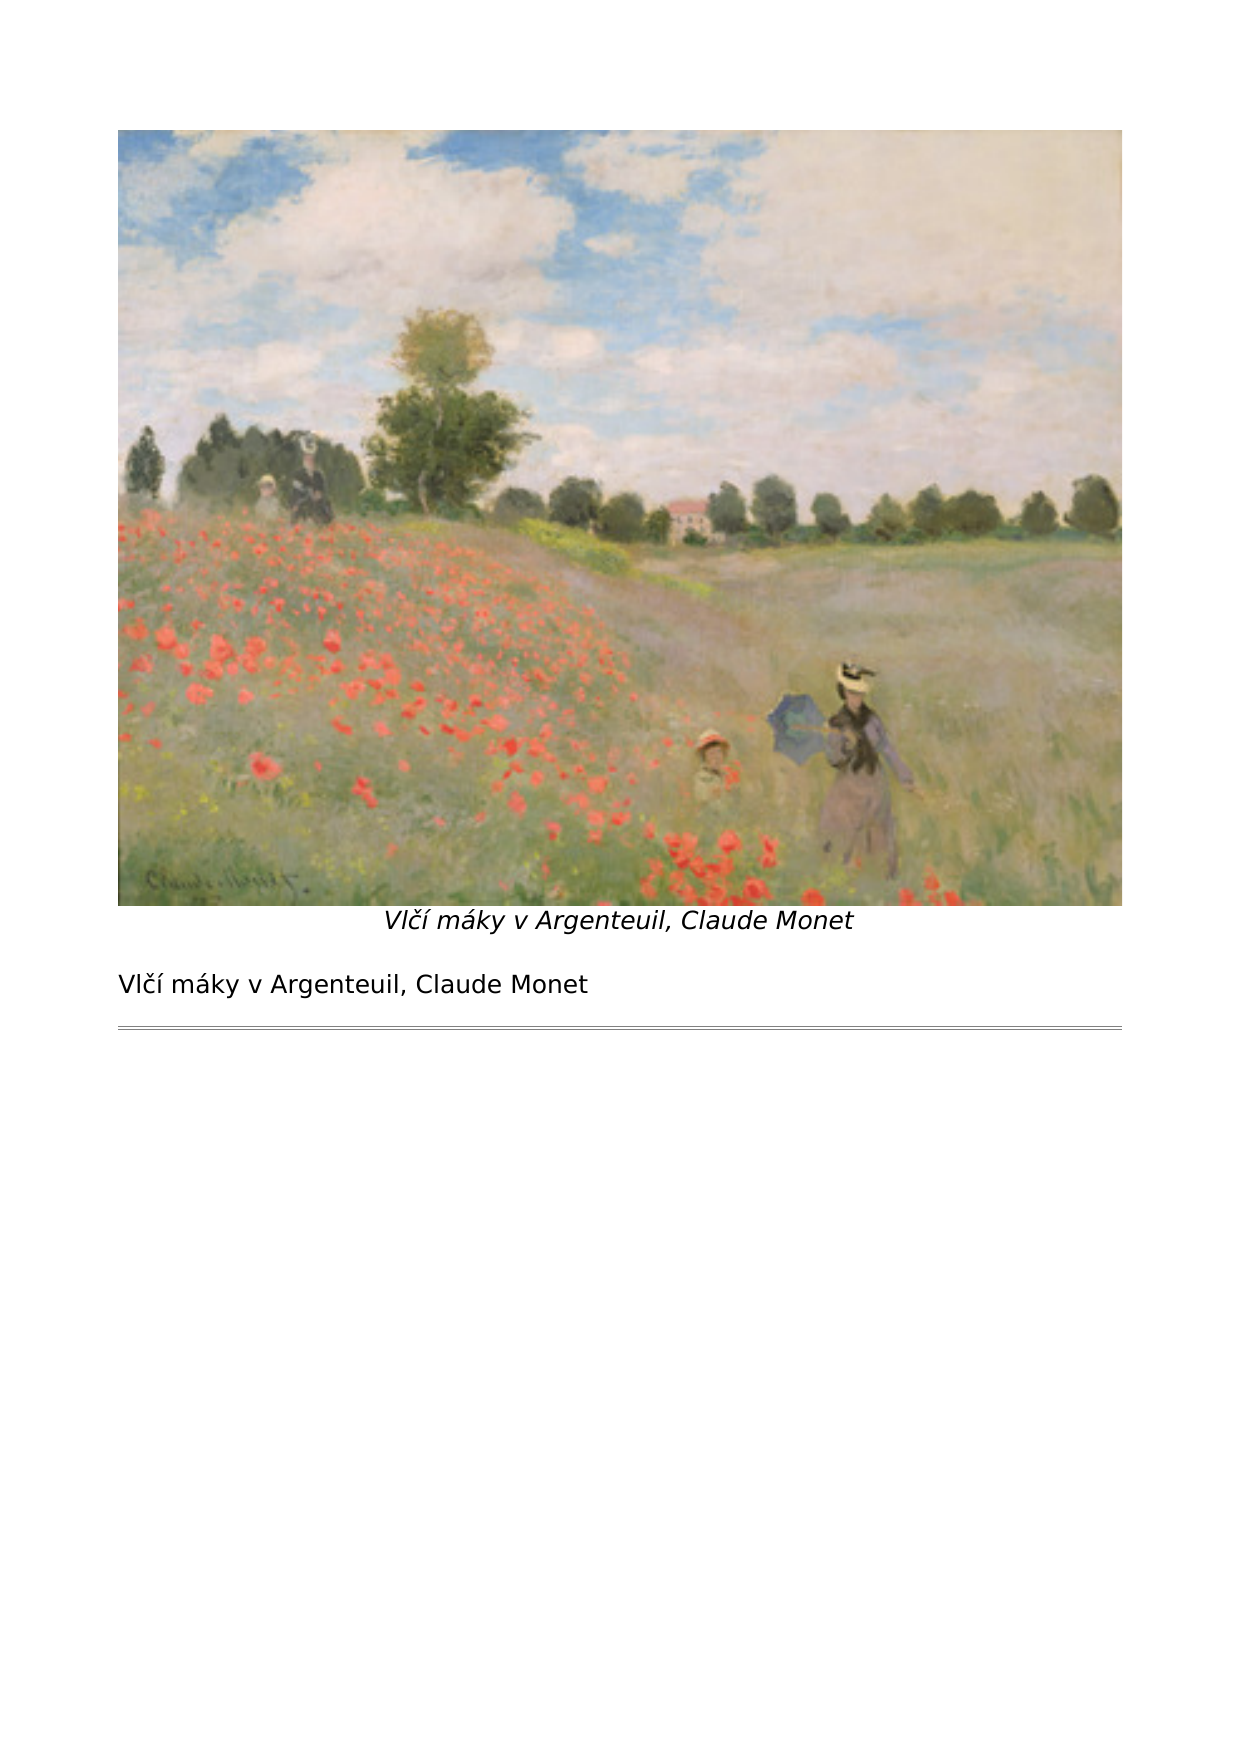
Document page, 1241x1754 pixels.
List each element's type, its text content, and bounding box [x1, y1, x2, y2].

text Vlčí máky v Argenteuil, Claude Monet [118, 906, 1122, 935]
text Vlčí máky v Argenteuil, Claude Monet ﻿ [118, 935, 1122, 999]
picture [118, 130, 1123, 906]
text [118, 118, 1122, 130]
